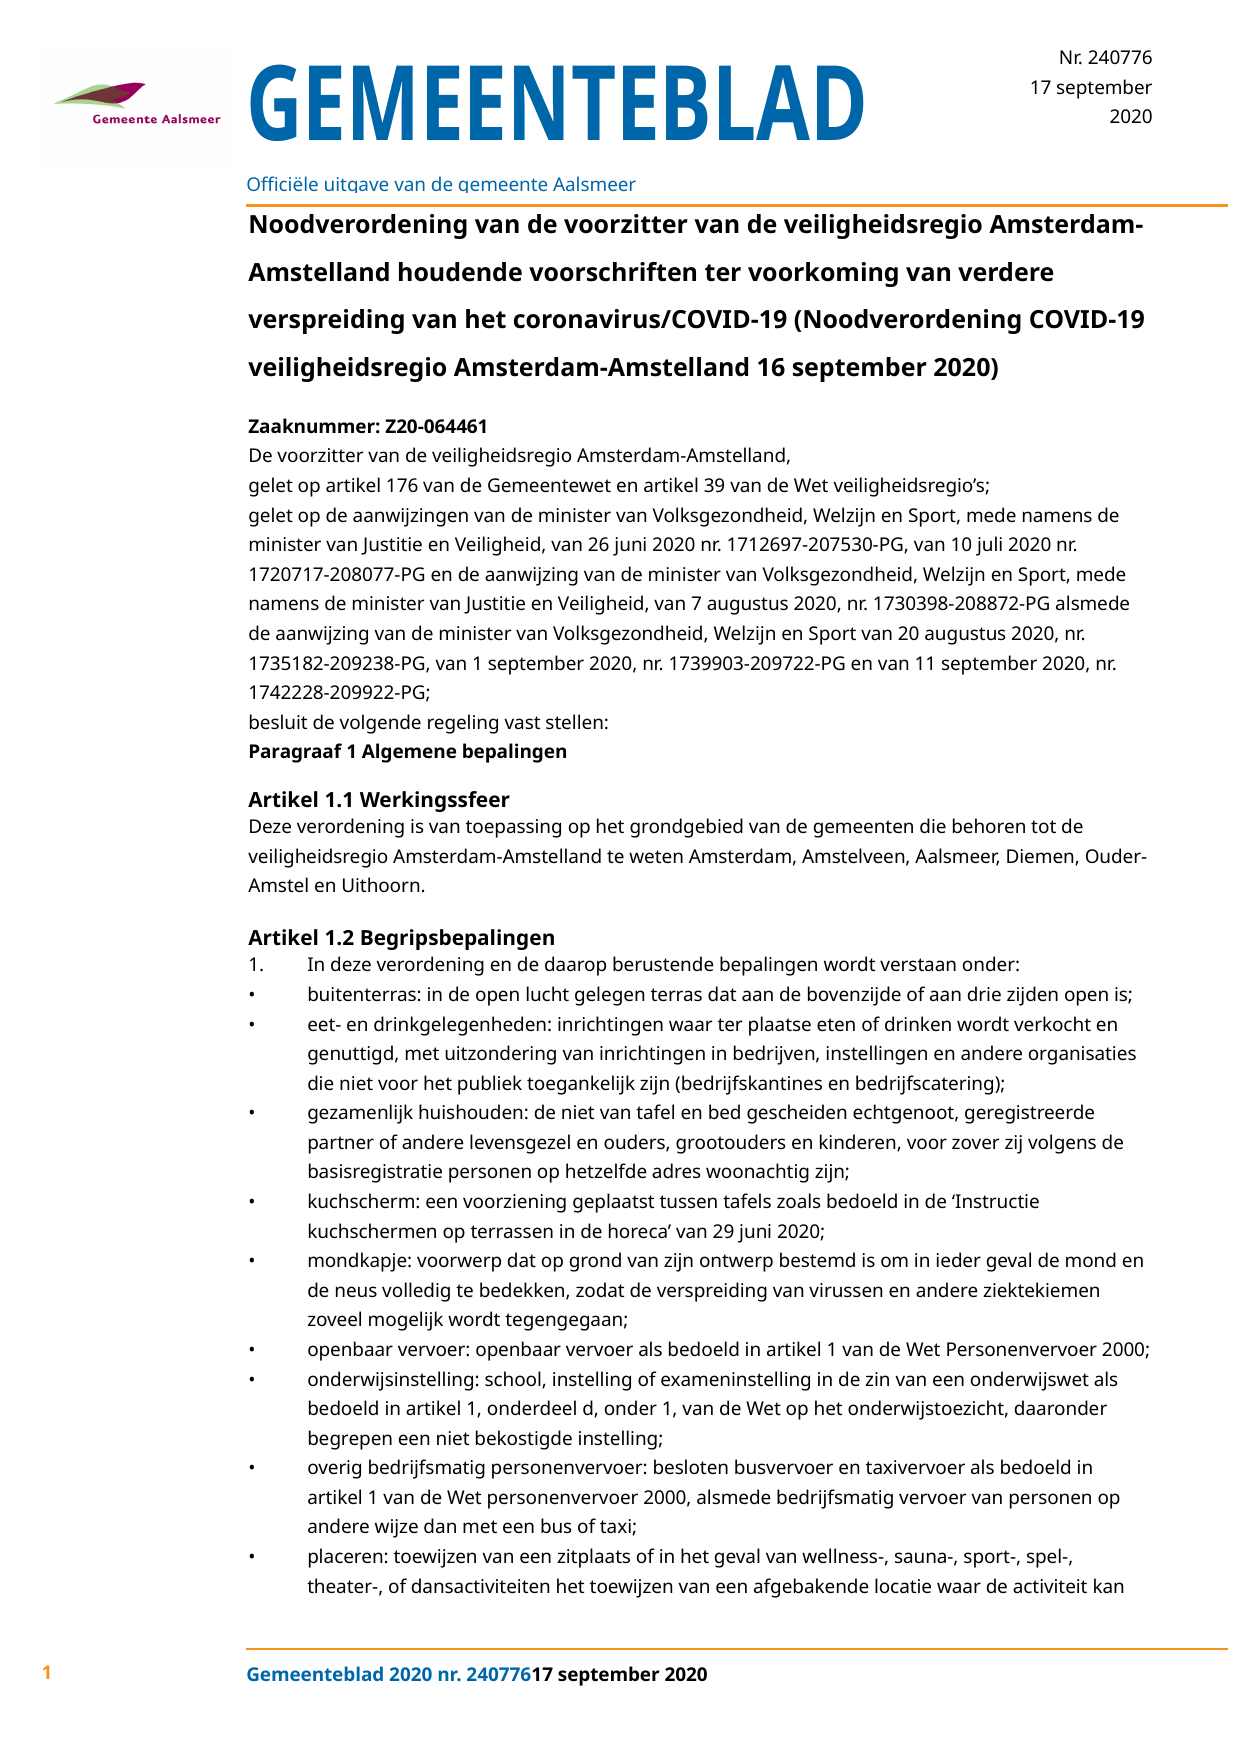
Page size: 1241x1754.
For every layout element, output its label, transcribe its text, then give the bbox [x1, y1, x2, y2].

text besluit de volgende regeling vast stellen: [248, 709, 1152, 735]
text gelet op artikel 176 van de Gemeentewet en artikel 39 van de Wet veiligheidsregio’s; [248, 472, 1152, 498]
text Artikel 1.2 Begripsbepalingen [248, 923, 1152, 952]
list placeren: toewijzen van een zitplaats of in het geval van wellness-, sauna-, sport-, spel-, theater-, of dansactiviteiten het toewijzen van een afgebakende locatie waar de activiteit kan [248, 1543, 1152, 1598]
list openbaar vervoer: openbaar vervoer als bedoeld in artikel 1 van de Wet Personenvervoer 2000; [248, 1336, 1152, 1362]
list buitenterras: in de open lucht gelegen terras dat aan de bovenzijde of aan drie zijden open is; [248, 981, 1152, 1007]
list In deze verordening en de daarop berustende bepalingen wordt verstaan onder: [248, 952, 1152, 977]
text Deze verordening is van toepassing op het grondgebied van de gemeenten die behoren tot de veiligheidsregio Amsterdam-Amstelland te weten Amsterdam, Amstelveen, Aalsmeer, Diemen, Ouder-Amstel en Uithoorn. [248, 813, 1152, 898]
list mondkapje: voorwerp dat op grond van zijn ontwerp bestemd is om in ieder geval de mond en de neus volledig te bedekken, zodat de verspreiding van virussen en andere ziektekiemen zoveel mogelijk wordt tegengegaan; [248, 1247, 1152, 1332]
picture [41, 47, 231, 172]
list onderwijsinstelling: school, instelling of exameninstelling in de zin van een onderwijswet als bedoeld in artikel 1, onderdeel d, onder 1, van de Wet op het onderwijstoezicht, daaronder begrepen een niet bekostigde instelling; [248, 1366, 1152, 1451]
list overig bedrijfsmatig personenvervoer: besloten busvervoer en taxivervoer als bedoeld in artikel 1 van de Wet personenvervoer 2000, alsmede bedrijfsmatig vervoer van personen op andere wijze dan met een bus of taxi; [248, 1454, 1152, 1539]
text Paragraaf 1 Algemene bepalingen [248, 738, 1152, 764]
text Zaaknummer: Z20-064461 [248, 413, 1152, 439]
text Artikel 1.1 Werkingssfeer [248, 785, 1152, 813]
list kuchscherm: een voorziening geplaatst tussen tafels zoals bedoeld in de ‘Instructie kuchschermen op terrassen in de horeca’ van 29 juni 2020; [248, 1188, 1152, 1243]
text Noodverordening van de voorzitter van de veiligheidsregio Amsterdam-Amstelland houdende voorschriften ter voorkoming van verdere verspreiding van het coronavirus/COVID-19 (Noodverordening COVID-19 veiligheidsregio Amsterdam-Amstelland 16 september 2020) [248, 207, 1152, 384]
list gezamenlijk huishouden: de niet van tafel en bed gescheiden echtgenoot, geregistreerde partner of andere levensgezel en ouders, grootouders en kinderen, voor zover zij volgens de basisregistratie personen op hetzelfde adres woonachtig zijn; [248, 1099, 1152, 1184]
text De voorzitter van de veiligheidsregio Amsterdam-Amstelland, [248, 443, 1152, 468]
text gelet op de aanwijzingen van de minister van Volksgezondheid, Welzijn en Sport, mede namens de minister van Justitie en Veiligheid, van 26 juni 2020 nr. 1712697-207530-PG, van 10 juli 2020 nr. 1720717-208077-PG en de aanwijzing van de minister van Volksgezondheid, Welzijn en Sport, mede namens de minister van Justitie en Veiligheid, van 7 augustus 2020, nr. 1730398-208872-PG alsmede de aanwijzing van de minister van Volksgezondheid, Welzijn en Sport van 20 augustus 2020, nr. 1735182-209238-PG, van 1 september 2020, nr. 1739903-209722-PG en van 11 september 2020, nr. 1742228-209922-PG; [248, 502, 1152, 705]
list eet- en drinkgelegenheden: inrichtingen waar ter plaatse eten of drinken wordt verkocht en genuttigd, met uitzondering van inrichtingen in bedrijven, instellingen en andere organisaties die niet voor het publiek toegankelijk zijn (bedrijfskantines en bedrijfscatering); [248, 1011, 1152, 1096]
